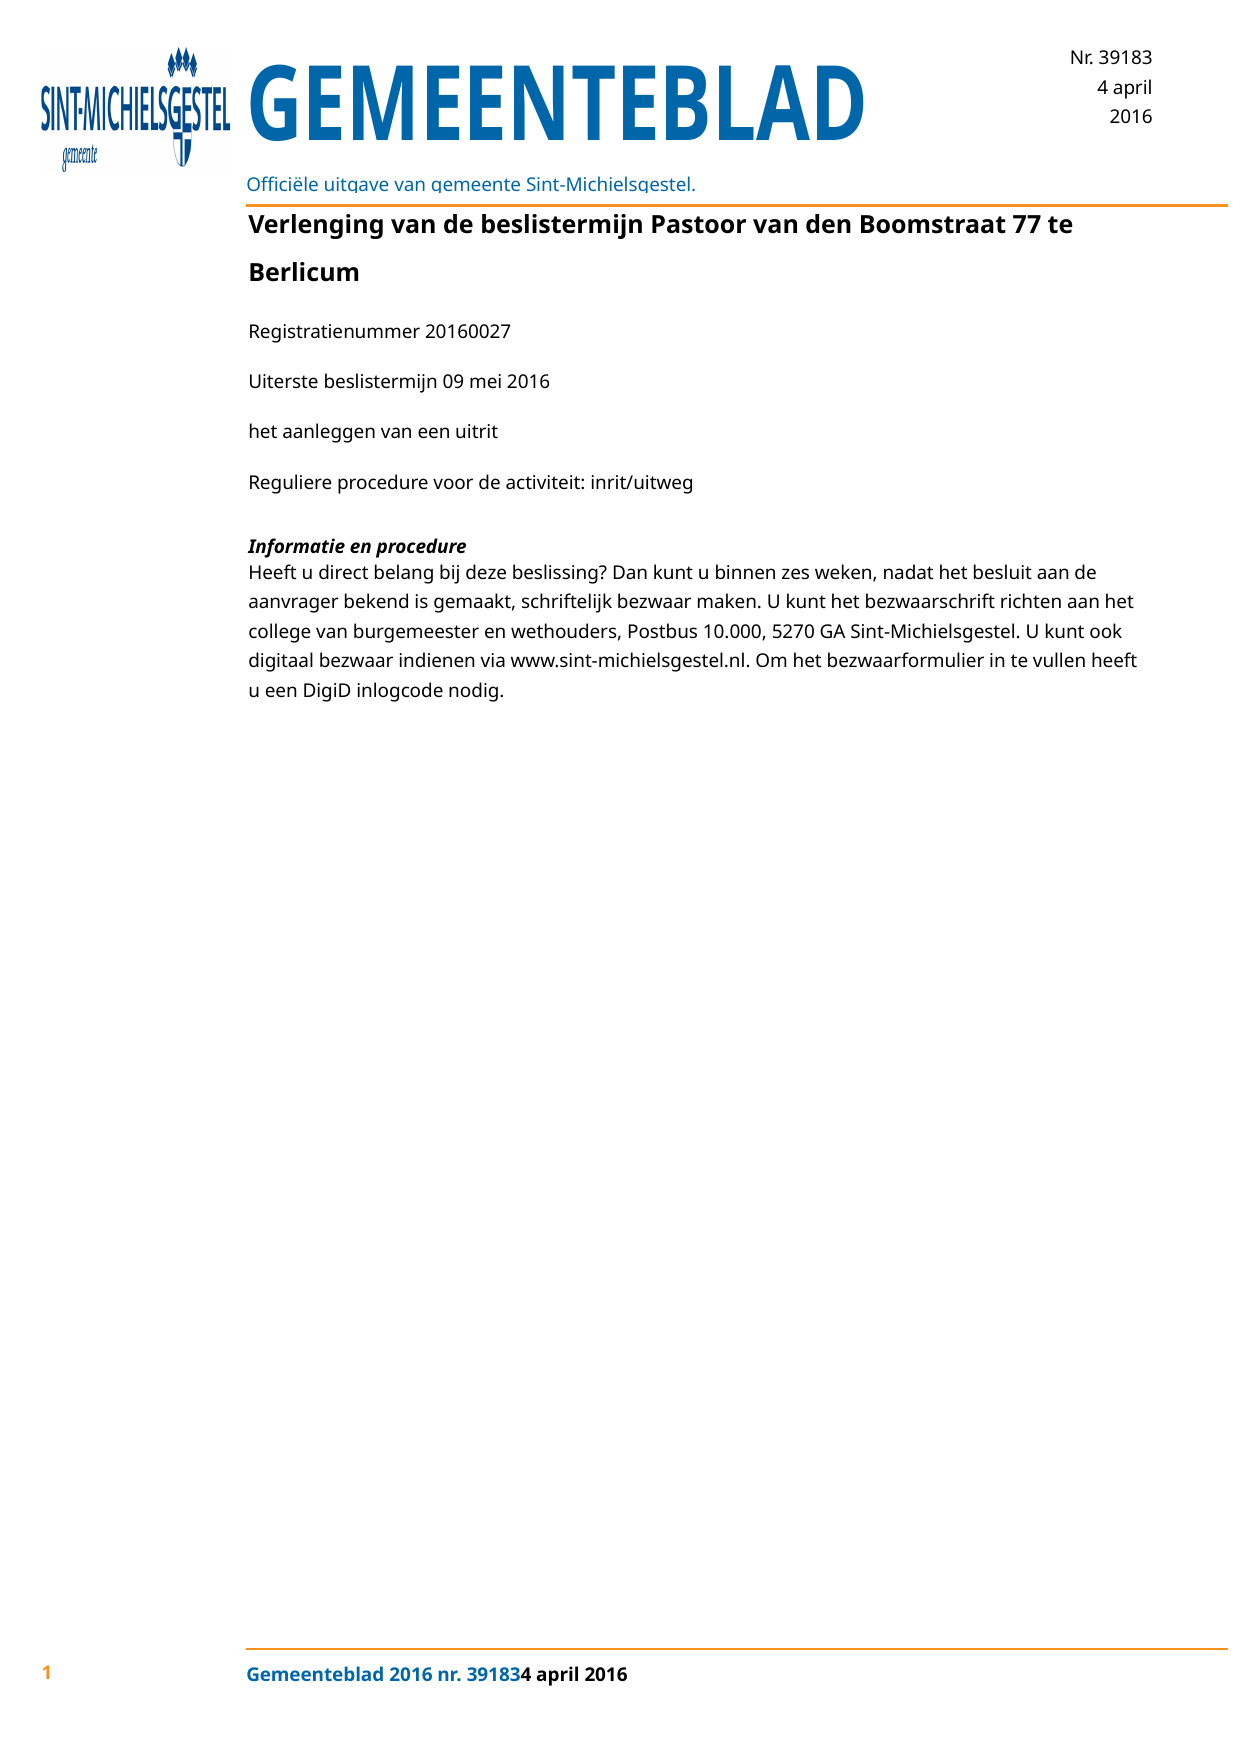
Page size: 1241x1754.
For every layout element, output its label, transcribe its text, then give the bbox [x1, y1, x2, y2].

text Verlenging van de beslistermijn Pastoor van den Boomstraat 77 te Berlicum [248, 207, 1152, 288]
picture [41, 47, 231, 172]
text Heeft u direct belang bij deze beslissing? Dan kunt u binnen zes weken, nadat het besluit aan de aanvrager bekend is gemaakt, schriftelijk bezwaar maken. U kunt het bezwaarschrift richten aan het college van burgemeester en wethouders, Postbus 10.000, 5270 GA Sint-Michielsgestel. U kunt ook digitaal bezwaar indienen via www.sint-michielsgestel.nl. Om het bezwaarformulier in te vullen heeft u een DigiD inlogcode nodig. [248, 559, 1152, 703]
text Informatie en procedure [248, 533, 1152, 559]
text Registratienummer 20160027 [248, 318, 1152, 344]
text Reguliere procedure voor de activiteit: inrit/uitweg [248, 469, 1152, 495]
text het aanleggen van een uitrit [248, 419, 1152, 444]
text Uiterste beslistermijn 09 mei 2016 [248, 368, 1152, 394]
